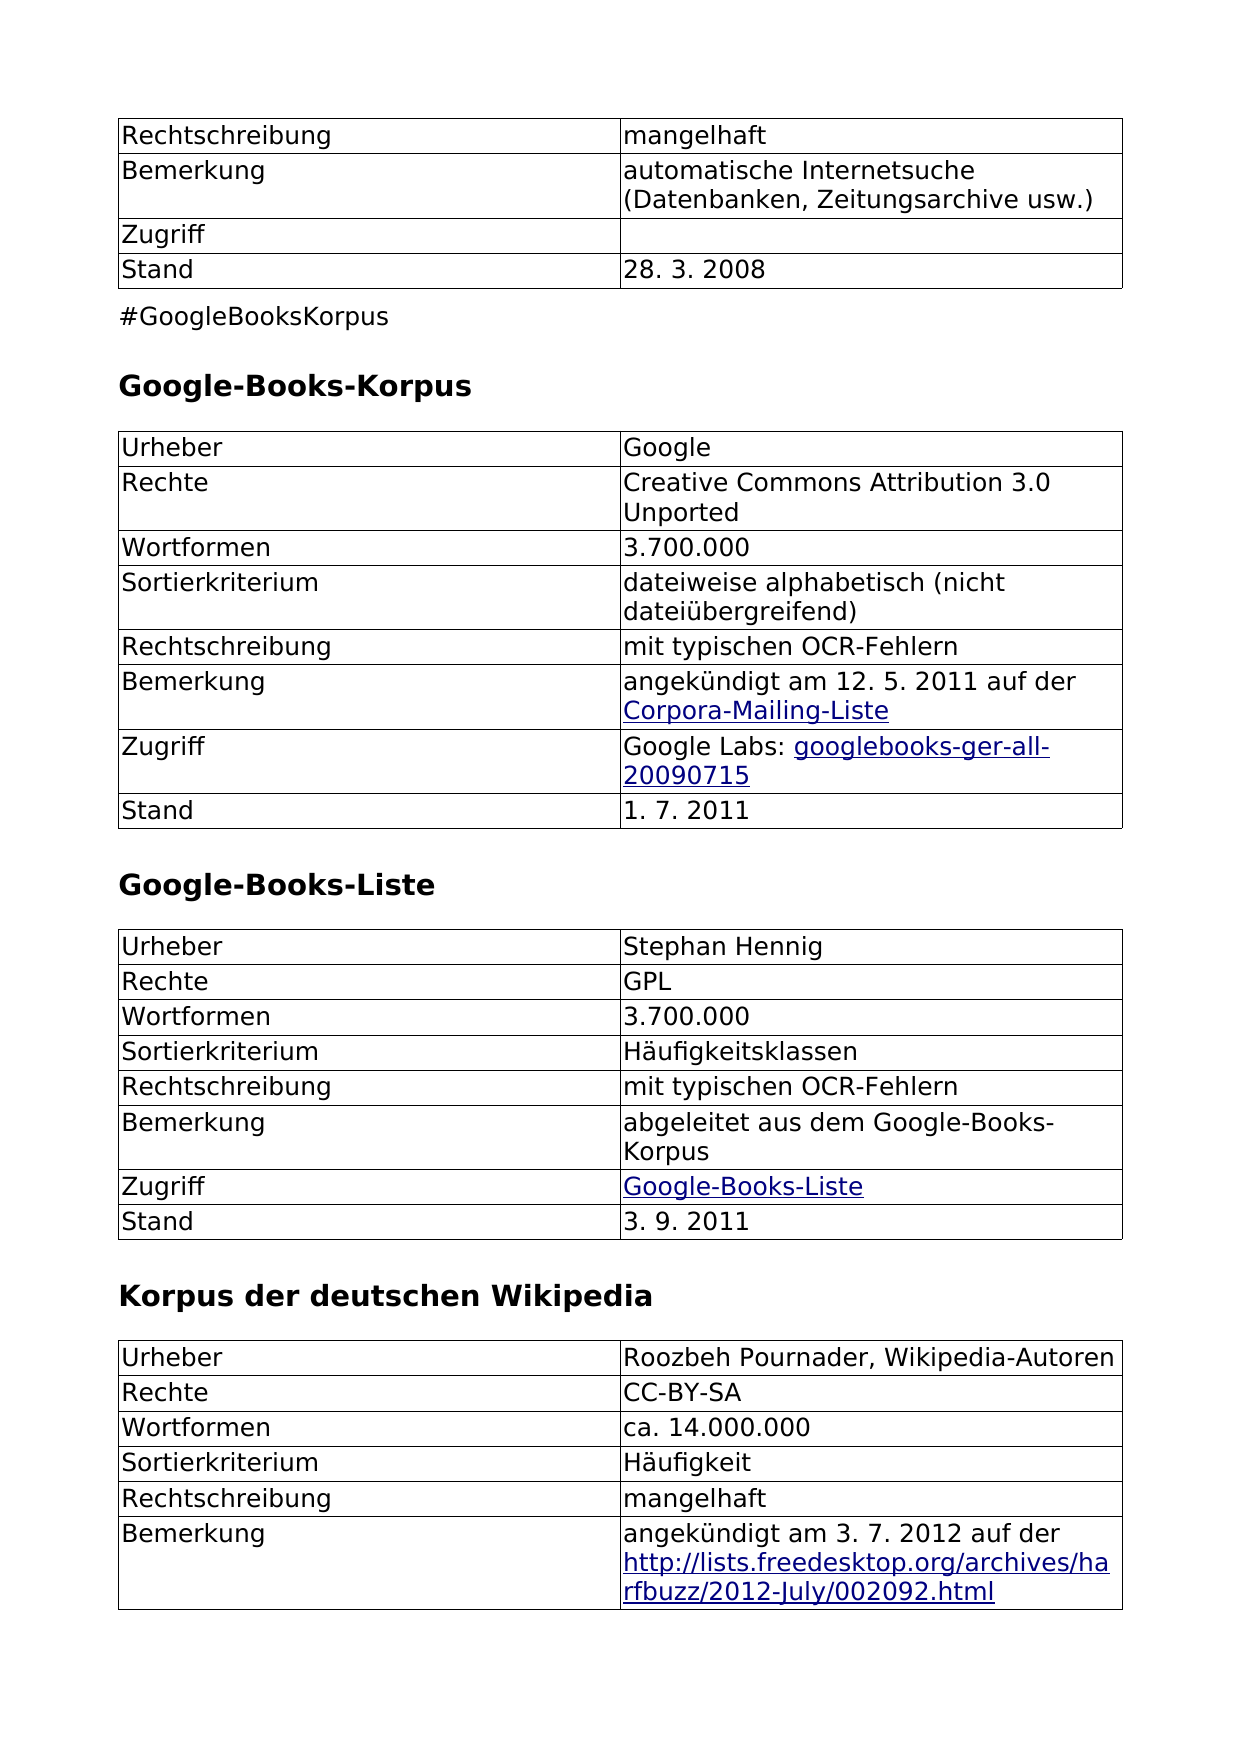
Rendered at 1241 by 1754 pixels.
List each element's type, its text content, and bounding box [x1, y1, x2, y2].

table_cell Google-Books-Liste [621, 1170, 1122, 1204]
table_cell Sortierkriterium [119, 1447, 620, 1481]
text #GoogleBooksKorpus [118, 303, 1122, 332]
table_cell mit typischen OCR-Fehlern [621, 630, 1122, 664]
table_cell mangelhaft [621, 119, 1122, 153]
table_cell 3.700.000 [621, 1000, 1122, 1034]
table_header Urheber [119, 1341, 620, 1375]
table_cell Bemerkung [119, 665, 620, 729]
table_cell angekündigt am 3. 7. 2012 auf der http://lists.freedesktop.org/archives/harfbuzz/2012-July/002092.html [621, 1517, 1122, 1609]
subtitle Google-Books-Liste [118, 868, 1122, 902]
table_cell 1. 7. 2011 [621, 794, 1122, 828]
table_cell CC-BY-SA [621, 1376, 1122, 1411]
table_cell 3.700.000 [621, 531, 1122, 565]
table_cell Wortformen [119, 531, 620, 565]
table_cell Rechte [119, 467, 620, 530]
table_cell Google Labs: googlebooks-ger-all-20090715 [621, 730, 1122, 793]
table_cell Stand [119, 254, 620, 288]
table_header Google [621, 432, 1122, 466]
subtitle Korpus der deutschen Wikipedia [118, 1279, 1122, 1313]
table_cell mangelhaft [621, 1482, 1122, 1516]
table_cell Bemerkung [119, 1106, 620, 1169]
table_cell Rechte [119, 1376, 620, 1411]
table_cell Rechtschreibung [119, 119, 620, 153]
table_cell Zugriff [119, 730, 620, 793]
table_cell Zugriff [119, 1170, 620, 1204]
table_cell Häufigkeitsklassen [621, 1036, 1122, 1069]
table_cell Häufigkeit [621, 1447, 1122, 1481]
table_cell [621, 219, 1122, 253]
table_cell Wortformen [119, 1412, 620, 1446]
table_cell GPL [621, 965, 1122, 999]
table_cell Rechte [119, 965, 620, 999]
table_cell 3. 9. 2011 [621, 1205, 1122, 1239]
table_cell angekündigt am 12. 5. 2011 auf der Corpora-Mailing-Liste [621, 665, 1122, 729]
table_cell Zugriff [119, 219, 620, 253]
table_cell Stand [119, 1205, 620, 1239]
table_cell Sortierkriterium [119, 566, 620, 629]
table_header Stephan Hennig [621, 930, 1122, 964]
table_cell Bemerkung [119, 154, 620, 217]
table_header Urheber [119, 432, 620, 466]
table_cell Sortierkriterium [119, 1036, 620, 1069]
table_cell Bemerkung [119, 1517, 620, 1609]
subtitle Google-Books-Korpus [118, 369, 1122, 403]
table_cell dateiweise alphabetisch (nicht dateiübergreifend) [621, 566, 1122, 629]
table_cell Creative Commons Attribution 3.0 Unported [621, 467, 1122, 530]
table_cell abgeleitet aus dem Google-Books-Korpus [621, 1106, 1122, 1169]
table_cell Rechtschreibung [119, 1071, 620, 1105]
table_header Roozbeh Pournader, Wikipedia-Autoren [621, 1341, 1122, 1375]
table_cell 28. 3. 2008 [621, 254, 1122, 288]
table_cell automatische Internetsuche (Datenbanken, Zeitungsarchive usw.) [621, 154, 1122, 217]
table_cell mit typischen OCR-Fehlern [621, 1071, 1122, 1105]
table_cell ca. 14.000.000 [621, 1412, 1122, 1446]
table_cell Wortformen [119, 1000, 620, 1034]
table_cell Stand [119, 794, 620, 828]
table_cell Rechtschreibung [119, 1482, 620, 1516]
table_cell Rechtschreibung [119, 630, 620, 664]
table_header Urheber [119, 930, 620, 964]
